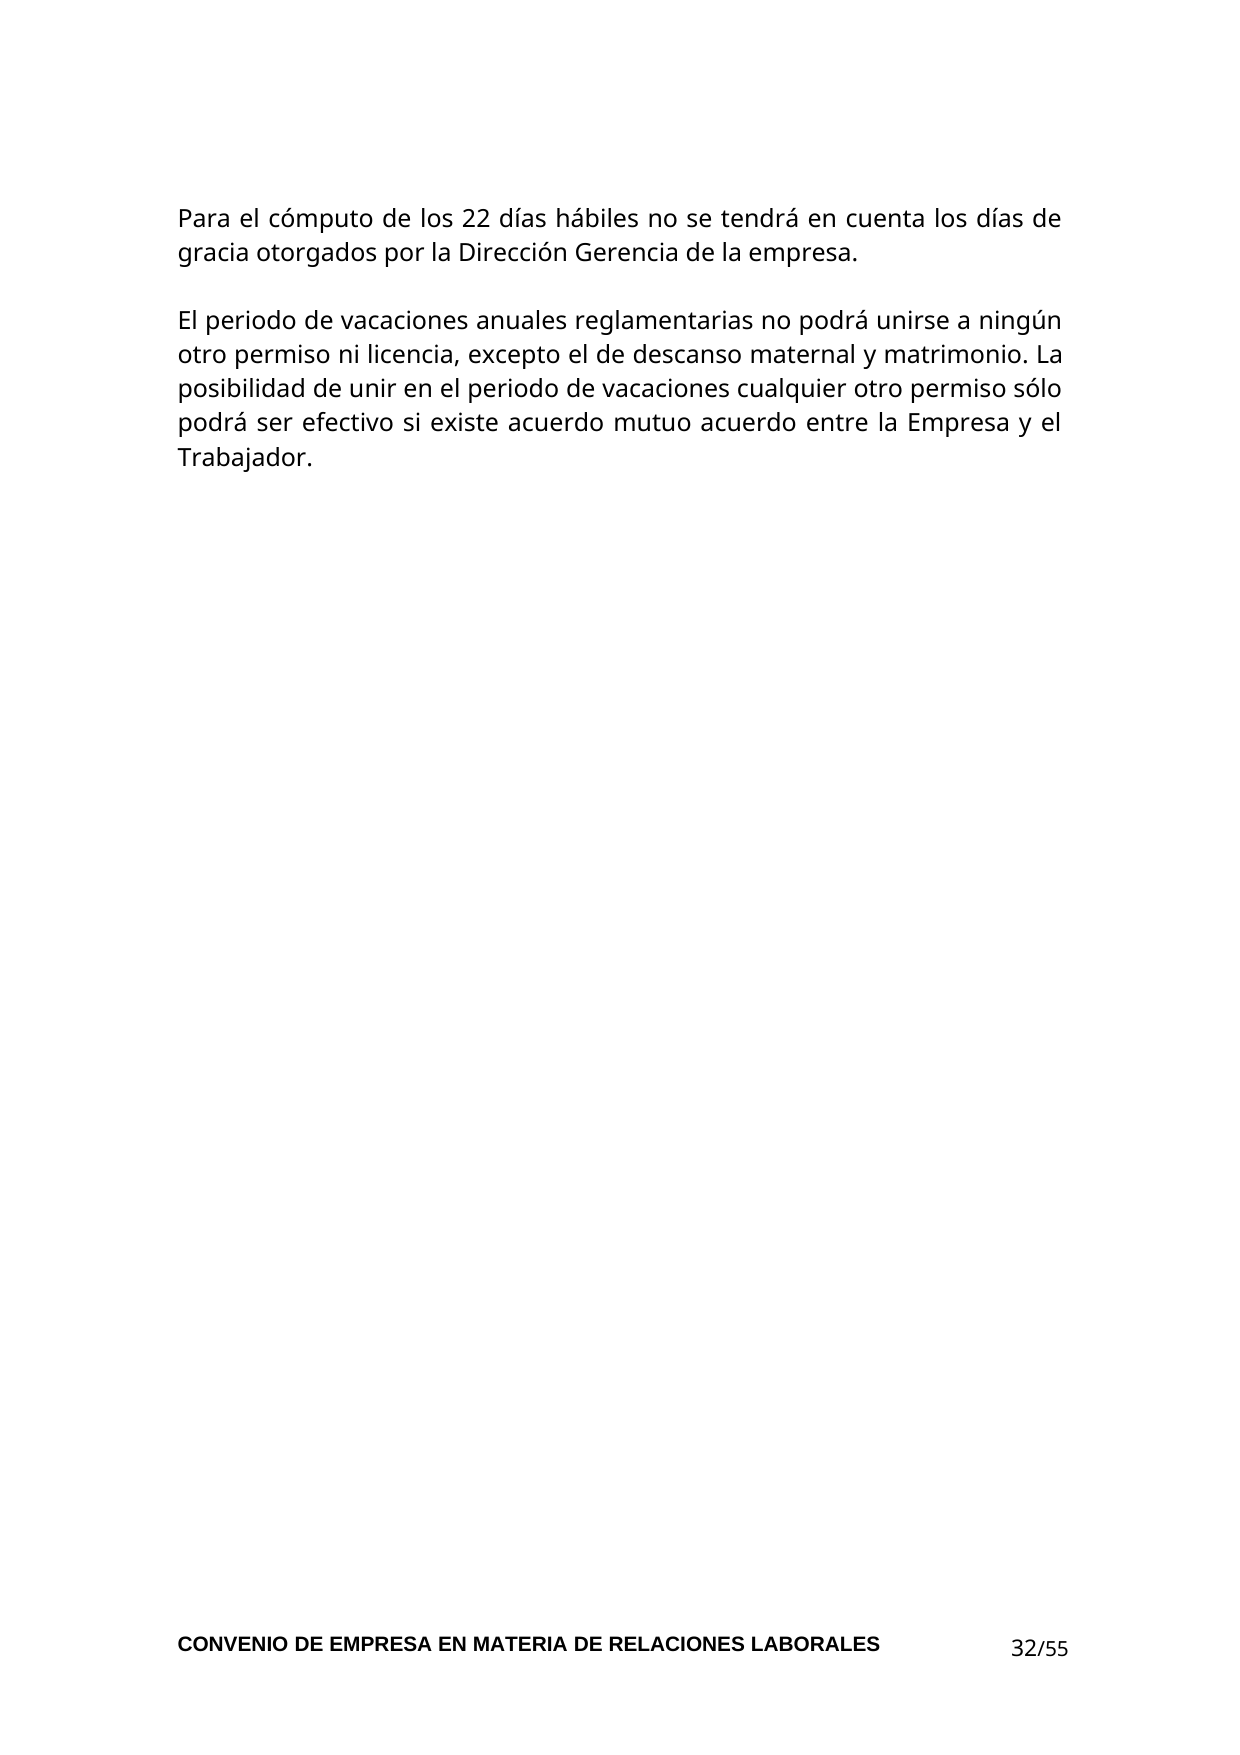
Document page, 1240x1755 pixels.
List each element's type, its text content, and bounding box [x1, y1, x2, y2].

text El periodo de vacaciones anuales reglamentarias no podrá unirse a ningún otro permiso ni licencia, excepto el de descanso maternal y matrimonio. La posibilidad de unir en el periodo de vacaciones cualquier otro permiso sólo podrá ser efectivo si existe acuerdo mutuo acuerdo entre la Empresa y el Trabajador. [177, 303, 1063, 473]
text Para el cómputo de los 22 días hábiles no se tendrá en cuenta los días de gracia otorgados por la Dirección Gerencia de la empresa. [177, 201, 1063, 269]
